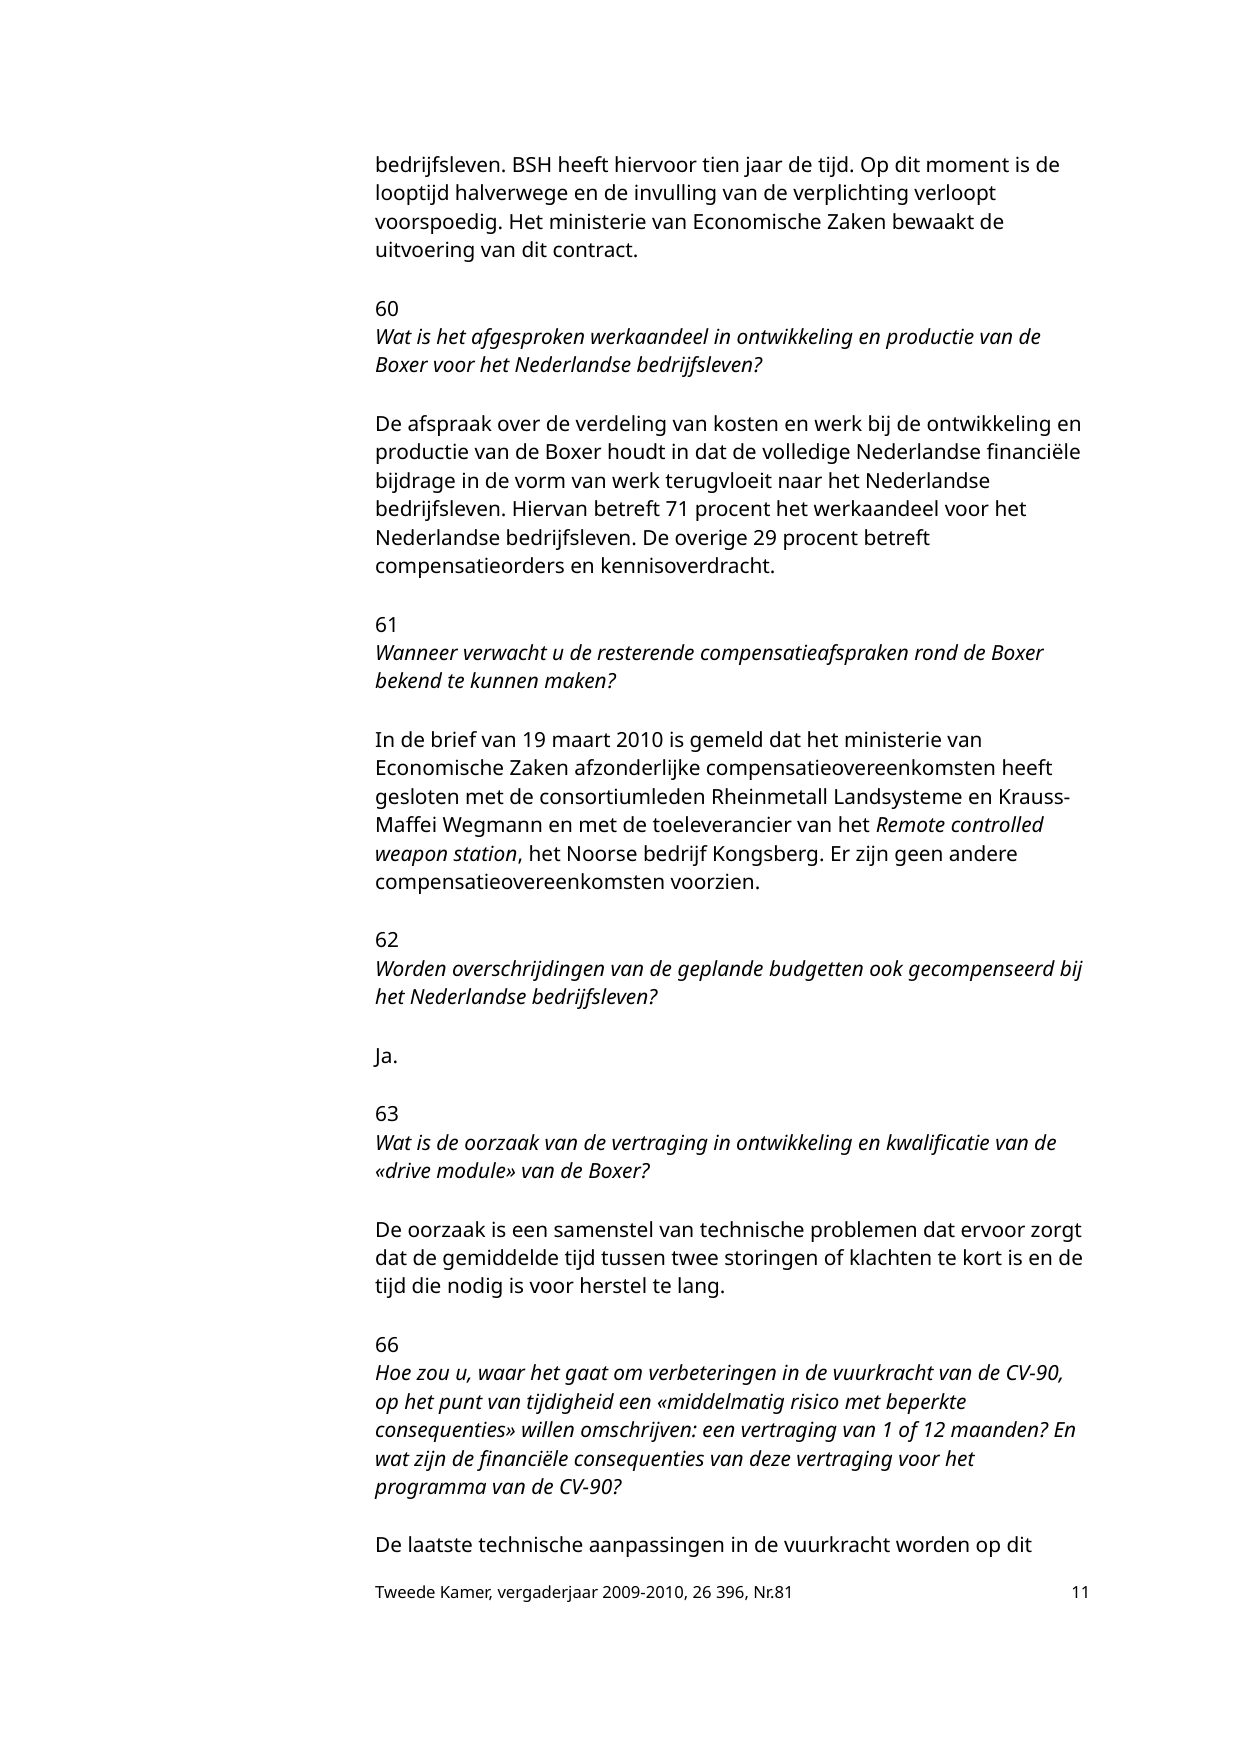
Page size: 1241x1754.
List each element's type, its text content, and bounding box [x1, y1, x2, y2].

text Wat is het afgesproken werkaandeel in ontwikkeling en productie van de Boxer voor het Nederlandse bedrijfsleven? [375, 608, 1090, 665]
text 62 [375, 1212, 1090, 1240]
text 59 [375, 150, 1090, 178]
text 61 [375, 896, 1090, 924]
text De afspraak over de verdeling van kosten en werk bij de ontwikkeling en productie van de Boxer houdt in dat de volledige Nederlandse financiële bijdrage in de vorm van werk terugvloeit naar het Nederlandse bedrijfsleven. Hiervan betreft 71 procent het werkaandeel voor het Nederlandse bedrijfsleven. De overige 29 procent betreft compensatieorders en kennisoverdracht. [375, 695, 1090, 866]
text 60 [375, 580, 1090, 608]
text In de brief van 19 maart 2010 is gemeld dat het ministerie van Economische Zaken afzonderlijke compensatieovereenkomsten heeft gesloten met de consortiumleden Rheinmetall Landsysteme en Krauss-Maffei Wegmann en met de toeleverancier van het Remote controlled weapon station, het Noorse bedrijf Kongsberg. Er zijn geen andere compensatieovereenkomsten voorzien. [375, 1011, 1090, 1182]
text Hoeveel compensatie voor het Nederlandse bedrijfsleven bij ontwikkeling en productie van de CV-90 is er einde 2009 precies overeengekomen, met andere woorden: contractueel vastgelegd? [375, 178, 1090, 264]
text Wat is de oorzaak van de vertraging in ontwikkeling en kwalificatie van de «drive module» van de Boxer? [375, 1414, 1090, 1471]
text Wanneer verwacht u de resterende compensatieafspraken rond de Boxer bekend te kunnen maken? [375, 924, 1090, 981]
text Het ministerie van Economische Zaken heeft in 2004 een compensatieovereenkomst gesloten met het bedrijf BAE Systems Hägglunds (BSH) voor het totale aankoopbedrag van de CV-90. Dit contract is niet veranderd. BSH zorgt ervoor dat opdrachten ter waarde van het contractbedrag geplaatst worden bij het Nederlandse bedrijfsleven. BSH heeft hiervoor tien jaar de tijd. Op dit moment is de looptijd halverwege en de invulling van de verplichting verloopt voorspoedig. Het ministerie van Economische Zaken bewaakt de uitvoering van dit contract. [375, 294, 1090, 550]
text De oorzaak is een samenstel van technische problemen dat ervoor zorgt dat de gemiddelde tijd tussen twee storingen of klachten te kort is en de tijd die nodig is voor herstel te lang. [375, 1501, 1090, 1557]
text Worden overschrijdingen van de geplande budgetten ook gecompenseerd bij het Nederlandse bedrijfsleven? [375, 1240, 1090, 1297]
text 63 [375, 1385, 1090, 1414]
text Ja. [375, 1327, 1090, 1355]
